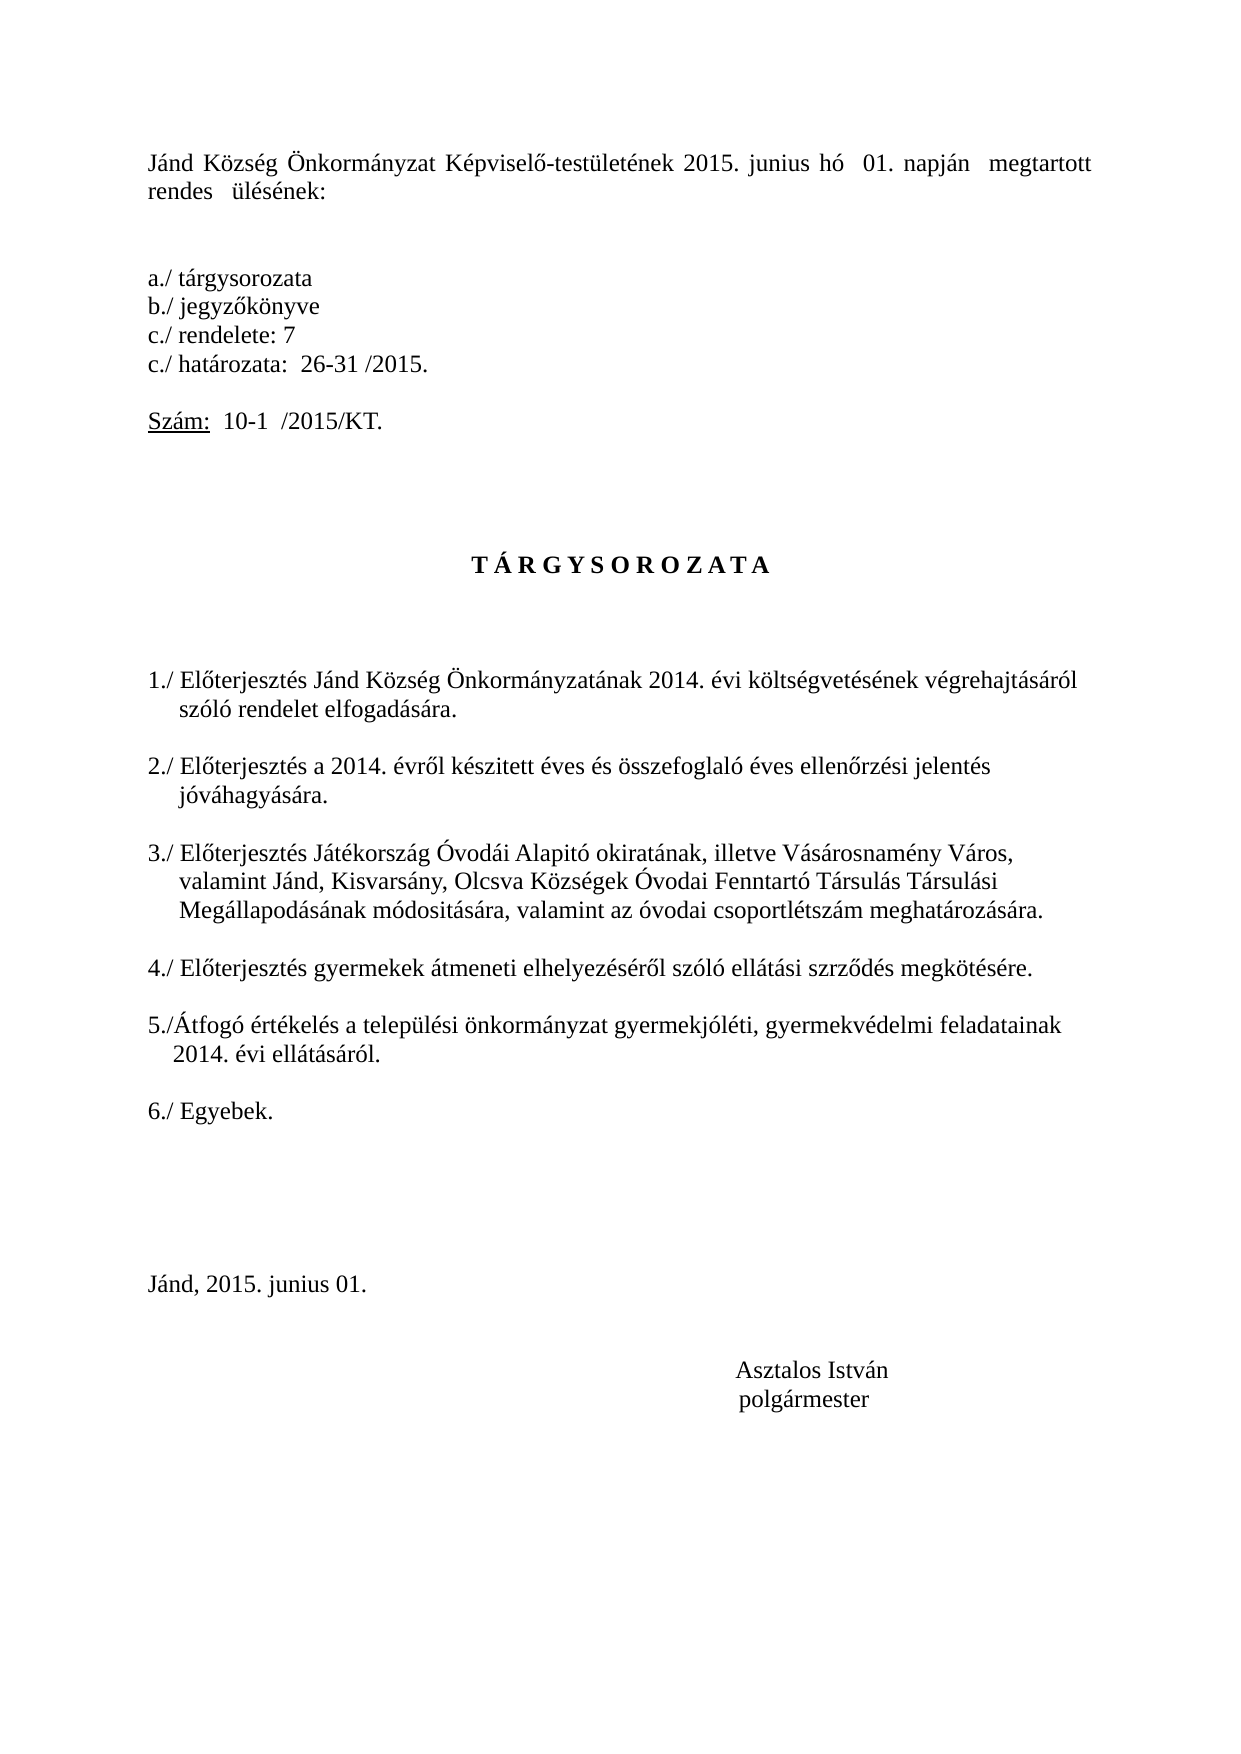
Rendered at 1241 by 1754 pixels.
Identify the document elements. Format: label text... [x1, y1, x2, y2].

text Asztalos István [148, 1355, 1093, 1384]
text c./ határozata: 26-31 /2015. [148, 349, 1093, 378]
text c./ rendelete: 7 [148, 320, 1093, 349]
text 6./ Egyebek. [148, 1096, 1093, 1125]
text 3./ Előterjesztés Játékország Óvodái Alapitó okiratának, illetve Vásárosnamény Város, [148, 838, 1093, 866]
text jóváhagyására. [148, 780, 1093, 809]
text 4./ Előterjesztés gyermekek átmeneti elhelyezéséről szóló ellátási szrződés megkötésére. [148, 953, 1093, 981]
text 5./Átfogó értékelés a települési önkormányzat gyermekjóléti, gyermekvédelmi feladatainak [148, 1010, 1093, 1039]
text valamint Jánd, Kisvarsány, Olcsva Községek Óvodai Fenntartó Társulás Társulási [148, 866, 1093, 895]
text T Á R G Y S O R O Z A T A [148, 550, 1093, 579]
text 1./ Előterjesztés Jánd Község Önkormányzatának 2014. évi költségvetésének végrehajtásáról [148, 665, 1093, 694]
text 2./ Előterjesztés a 2014. évről készitett éves és összefoglaló éves ellenőrzési jelentés [148, 751, 1093, 780]
text Jánd Község Önkormányzat Képviselő-testületének 2015. junius hó 01. napján megtartott rendes ülésének: [148, 148, 1093, 205]
text polgármester [148, 1384, 1093, 1413]
text a./ tárgysorozata [148, 263, 1093, 291]
text Szám: 10-1 /2015/KT. [148, 406, 1093, 435]
text 2014. évi ellátásáról. [148, 1039, 1093, 1068]
text b./ jegyzőkönyve [148, 291, 1093, 320]
text szóló rendelet elfogadására. [148, 694, 1093, 723]
text Jánd, 2015. junius 01. [148, 1269, 1093, 1298]
text Megállapodásának módositására, valamint az óvodai csoportlétszám meghatározására. [148, 895, 1093, 924]
